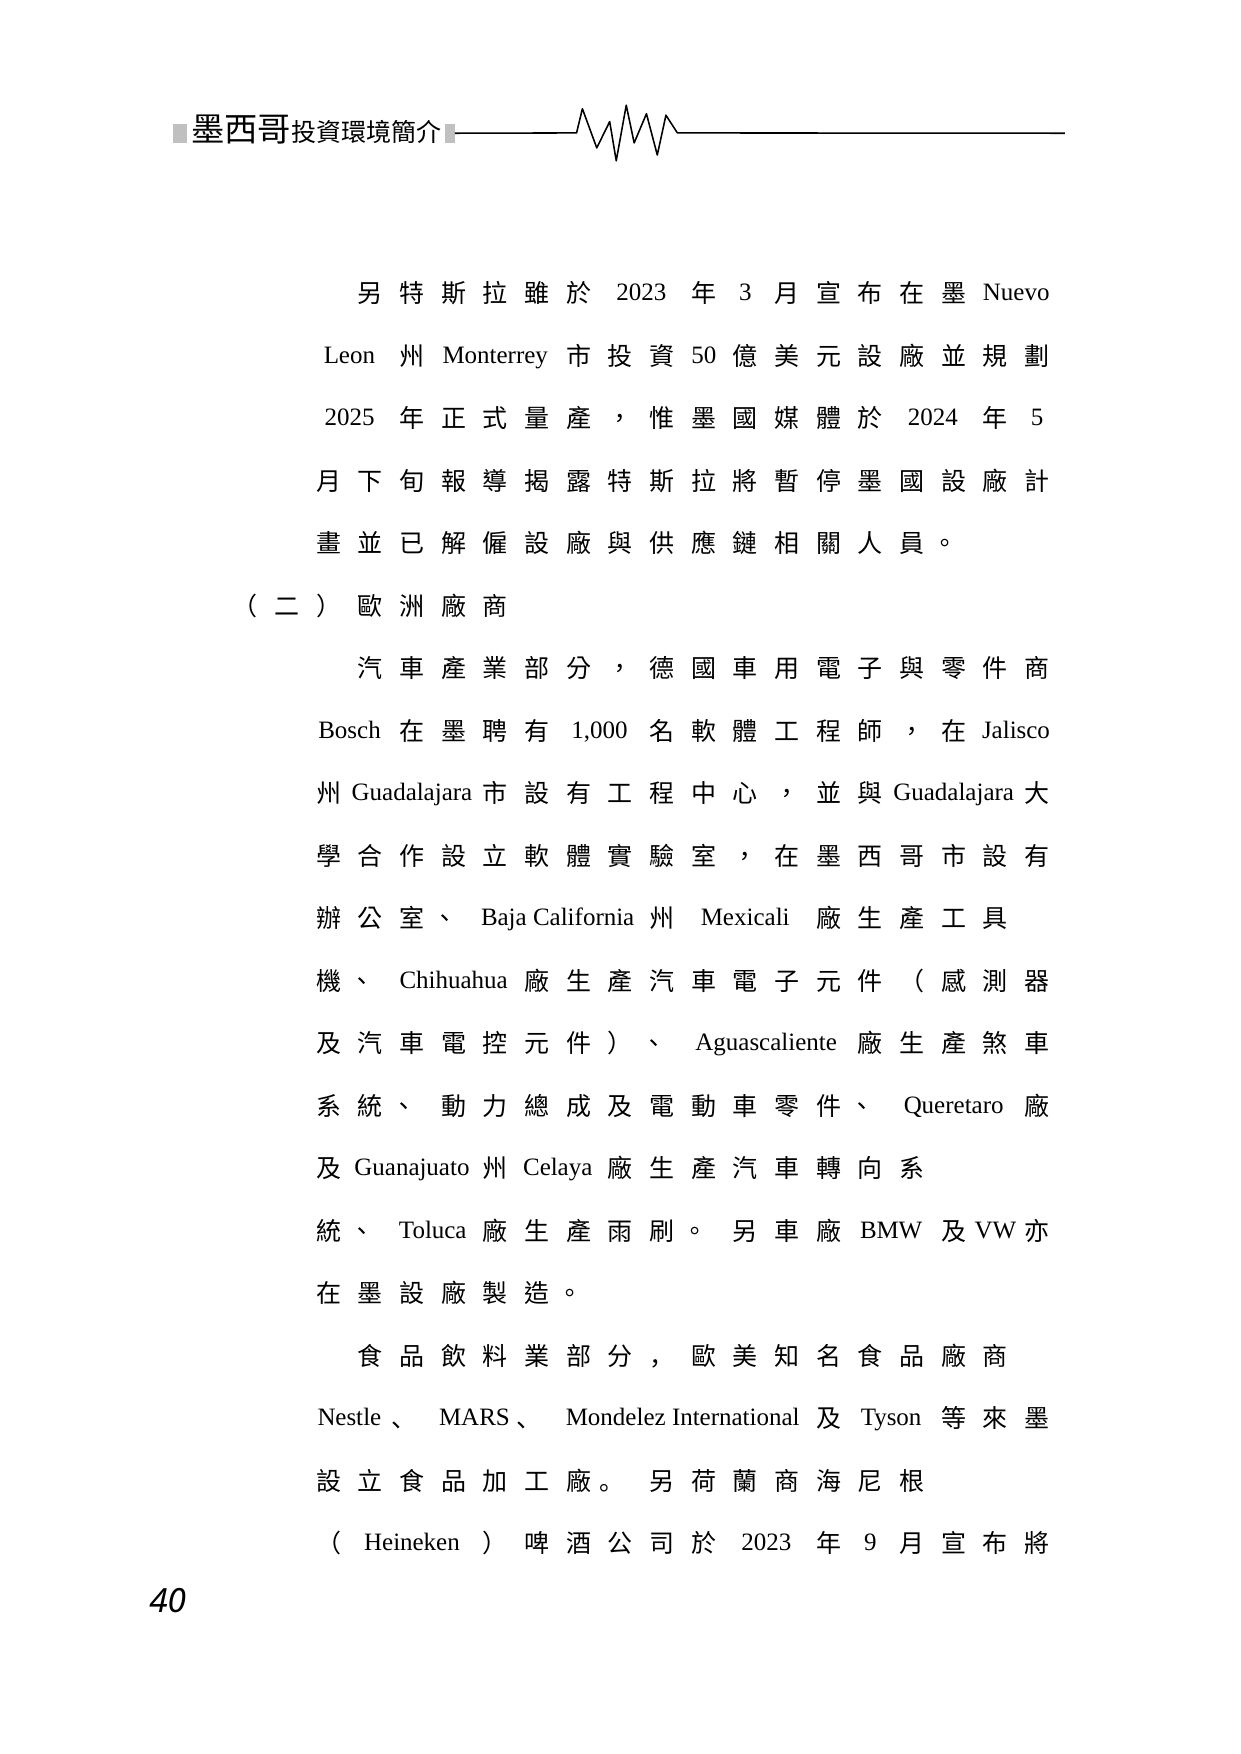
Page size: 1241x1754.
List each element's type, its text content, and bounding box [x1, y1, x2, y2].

text 另特斯拉雖於2023年3月宣布在墨Nuevo Leon州Monterrey市投資50億美元設廠並規劃2025年正式量產，惟墨國媒體於2024年5月下旬報導揭露特斯拉將暫停墨國設廠計畫並已解僱設廠與供應鏈相關人員。 [281, 250, 1058, 563]
text 食品飲料業部分，歐美知名食品廠商Nestle、MARS、Mondelez International及Tyson等來墨設立食品加工廠。另荷蘭商海尼根（Heineken）啤酒公司於2023年9月宣布將 [281, 1313, 1058, 1563]
text 汽車產業部分，德國車用電子與零件商Bosch在墨聘有1,000名軟體工程師，在Jalisco州Guadalajara市設有工程中心，並與Guadalajara大學合作設立軟體實驗室，在墨西哥市設有辦公室、Baja California州Mexicali廠生產工具機、Chihuahua廠生產汽車電子元件（感測器及汽車電控元件）、Aguascaliente廠生產煞車系統、動力總成及電動車零件、Queretaro廠及Guanajuato州Celaya廠生產汽車轉向系統、Toluca廠生產雨刷。另車廠BMW及VW亦在墨設廠製造。 [281, 625, 1058, 1313]
text （二）歐洲廠商 [207, 563, 1058, 625]
